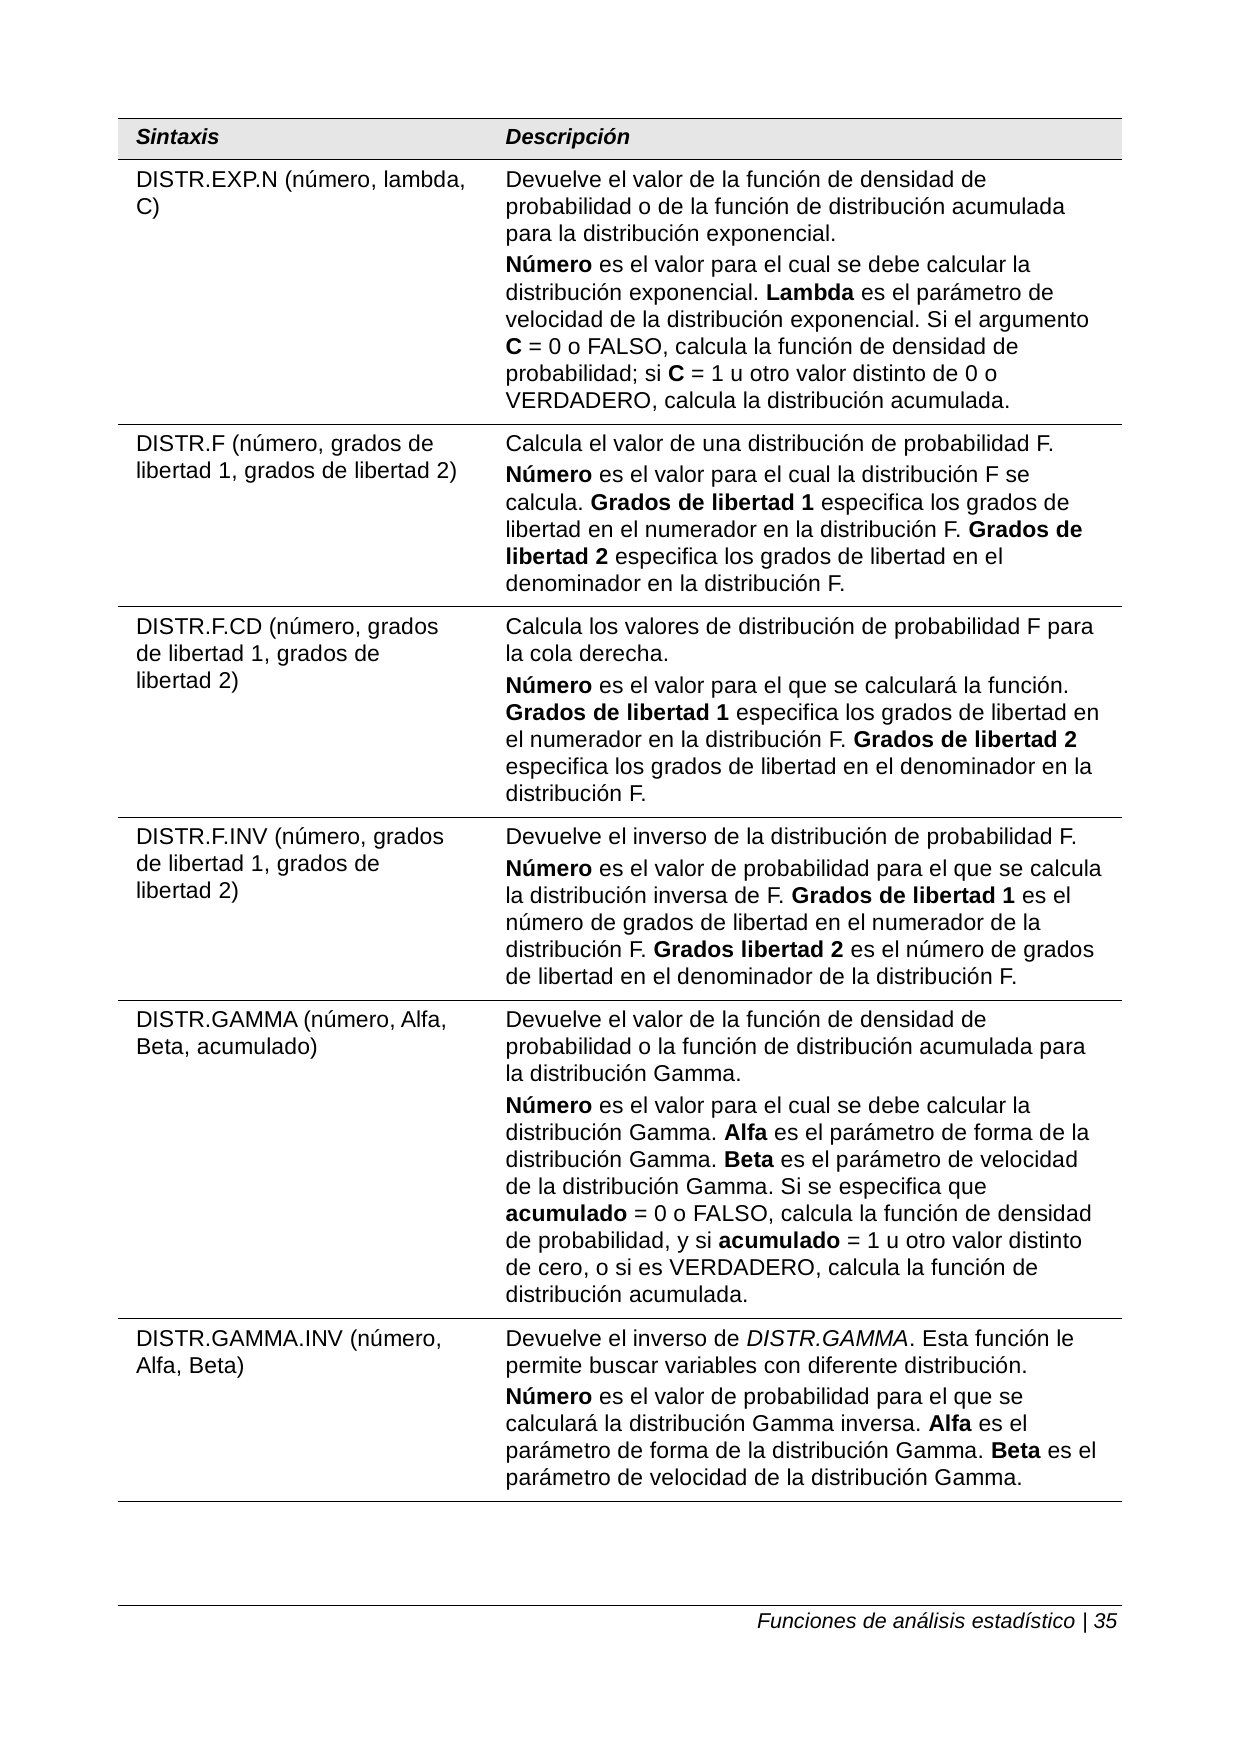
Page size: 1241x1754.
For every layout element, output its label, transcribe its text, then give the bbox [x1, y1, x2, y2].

table_cell Devuelve el inverso de DISTR.GAMMA. Esta función le permite buscar variables con diferente distribución. Número es el valor de probabilidad para el que se calculará la distribución Gamma inversa. Alfa es el parámetro de forma de la distribución Gamma. Beta es el parámetro de velocidad de la distribución Gamma. [488, 1319, 1122, 1501]
table_cell DISTR.F (número, grados de libertad 1, grados de libertad 2) [118, 425, 488, 606]
table_cell DISTR.F.CD (número, grados de libertad 1, grados de libertad 2) [118, 607, 488, 817]
table_cell Devuelve el valor de la función de densidad de probabilidad o la función de distribución acumulada para la distribución Gamma. Número es el valor para el cual se debe calcular la distribución Gamma. Alfa es el parámetro de forma de la distribución Gamma. Beta es el parámetro de velocidad de la distribución Gamma. Si se especifica que acumulado = 0 o FALSO, calcula la función de densidad de probabilidad, y si acumulado = 1 u otro valor distinto de cero, o si es VERDADERO, calcula la función de distribución acumulada. [488, 1001, 1122, 1318]
table_header Sintaxis [118, 119, 488, 159]
table_cell DISTR.F.INV (número, grados de libertad 1, grados de libertad 2) [118, 818, 488, 999]
table_cell Devuelve el inverso de la distribución de probabilidad F. Número es el valor de probabilidad para el que se calcula la distribución inversa de F. Grados de libertad 1 es el número de grados de libertad en el numerador de la distribución F. Grados libertad 2 es el número de grados de libertad en el denominador de la distribución F. [488, 818, 1122, 999]
table_cell DISTR.GAMMA (número, Alfa, Beta, acumulado) [118, 1001, 488, 1318]
table_cell Calcula los valores de distribución de probabilidad F para la cola derecha. Número es el valor para el que se calculará la función. Grados de libertad 1 especifica los grados de libertad en el numerador en la distribución F. Grados de libertad 2 especifica los grados de libertad en el denominador en la distribución F. [488, 607, 1122, 817]
table_cell DISTR.GAMMA.INV (número, Alfa, Beta) [118, 1319, 488, 1501]
table_cell Calcula el valor de una distribución de probabilidad F. Número es el valor para el cual la distribución F se calcula. Grados de libertad 1 especifica los grados de libertad en el numerador en la distribución F. Grados de libertad 2 especifica los grados de libertad en el denominador en la distribución F. [488, 425, 1122, 606]
table_cell Devuelve el valor de la función de densidad de probabilidad o de la función de distribución acumulada para la distribución exponencial. Número es el valor para el cual se debe calcular la distribución exponencial. Lambda es el parámetro de velocidad de la distribución exponencial. Si el argumento C = 0 o FALSO, calcula la función de densidad de probabilidad; si C = 1 u otro valor distinto de 0 o VERDADERO, calcula la distribución acumulada. [488, 160, 1122, 423]
table_cell DISTR.EXP.N (número, lambda, C) [118, 160, 488, 423]
table_header Descripción [488, 119, 1122, 159]
